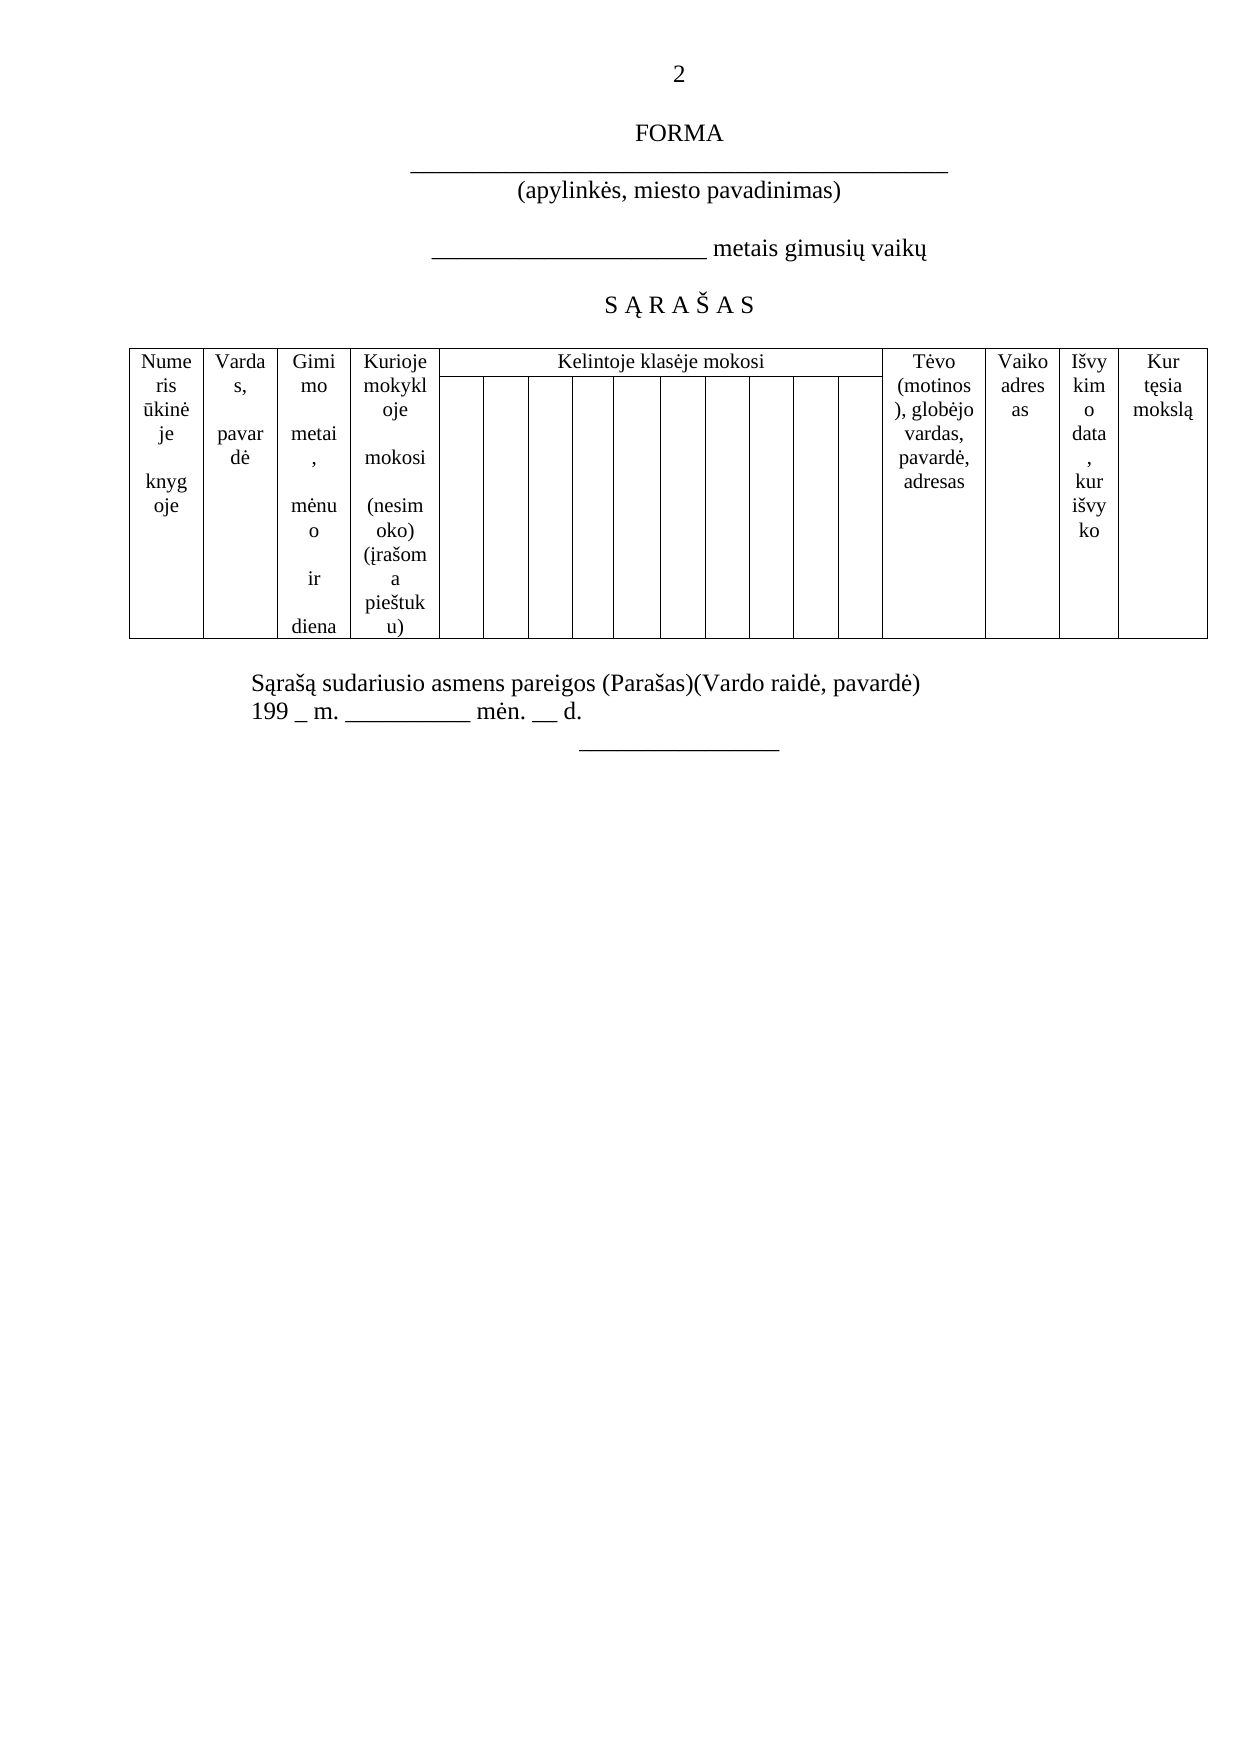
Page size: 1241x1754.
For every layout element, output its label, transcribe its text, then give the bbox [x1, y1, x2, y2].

table_header Vaiko adresas [986, 349, 1059, 638]
table_header Išvykimo data, kur išvyko [1060, 349, 1118, 638]
table_header Gimimo metai, mėnuo ir diena [278, 349, 350, 638]
table_header Vardas, pavardė [204, 349, 277, 638]
table_cell [750, 377, 793, 638]
table_header Kelintoje klasėje mokosi [440, 349, 882, 376]
table_cell [706, 377, 749, 638]
text S Ą R A Š A S [177, 291, 1181, 319]
table_cell [839, 377, 882, 638]
table_header Tėvo (motinos), globėjo vardas, pavardė, adresas [883, 349, 985, 638]
table_header Numeris ūkinėje knygoje [130, 349, 203, 638]
table_cell [484, 377, 528, 638]
table_cell [661, 377, 705, 638]
table_header Kurioje mokykloje mokosi (nesimoko) (įrašoma pieštuku) [351, 349, 439, 638]
table_cell [529, 377, 572, 638]
text ___________________________________________ [177, 147, 1181, 176]
text ________________ [177, 725, 1181, 754]
table_cell [614, 377, 660, 638]
text 199 _ m. __________ mėn. __ d. [177, 696, 1181, 725]
text (apylinkės, miesto pavadinimas) [177, 176, 1181, 204]
table_cell [794, 377, 838, 638]
table_cell [440, 377, 483, 638]
table_cell [573, 377, 613, 638]
text Forma [177, 118, 1181, 147]
text Sąrašą sudariusio asmens pareigos (Parašas)(Vardo raidė, pavardė) [177, 668, 1181, 696]
table_header Kur tęsia mokslą [1119, 349, 1207, 638]
text ______________________ metais gimusių vaikų [177, 233, 1181, 262]
